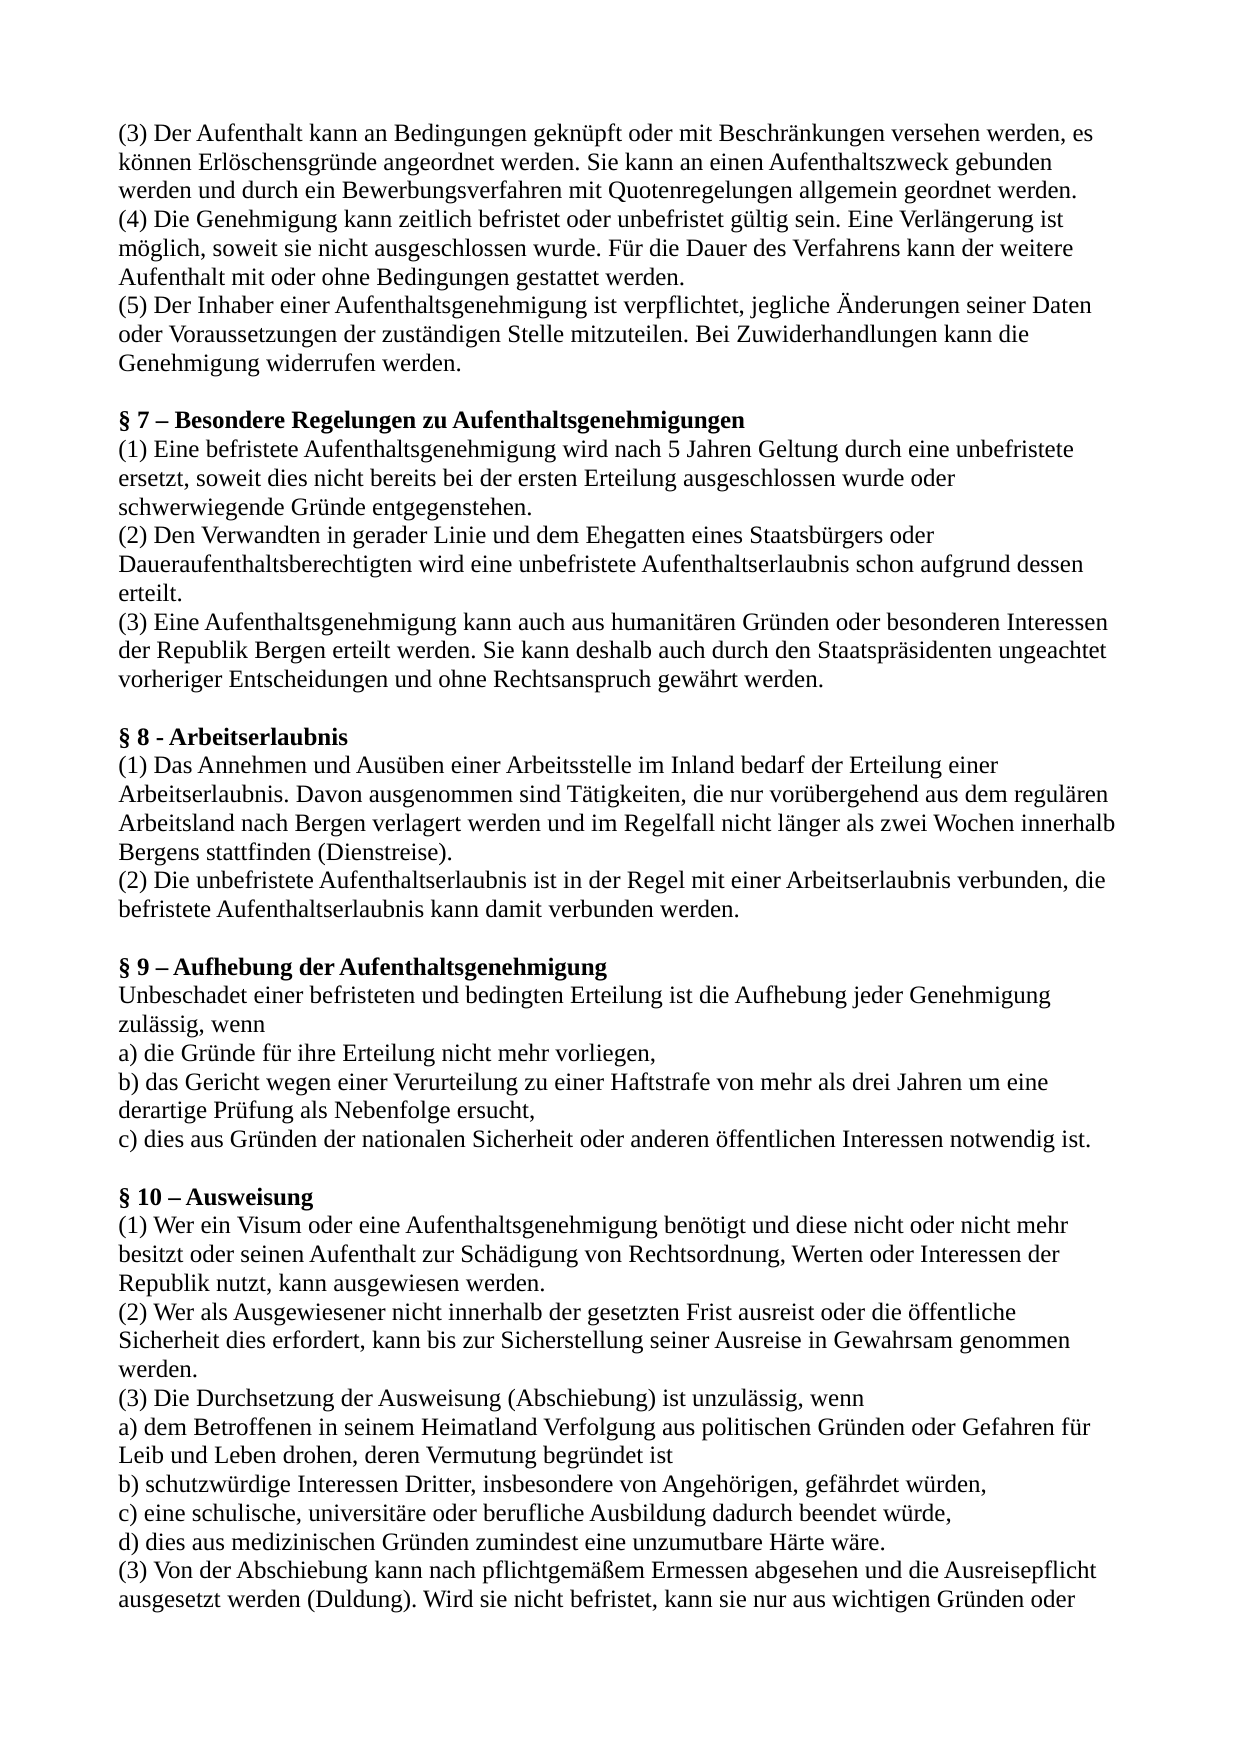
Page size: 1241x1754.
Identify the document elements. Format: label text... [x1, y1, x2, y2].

text c) dies aus Gründen der nationalen Sicherheit oder anderen öffentlichen Interessen notwendig ist. [118, 1124, 1122, 1153]
text § 7 – Besondere Regelungen zu Aufenthaltsgenehmigungen [118, 406, 1122, 434]
text (1) Eine befristete Aufenthaltsgenehmigung wird nach 5 Jahren Geltung durch eine unbefristete ersetzt, soweit dies nicht bereits bei der ersten Erteilung ausgeschlossen wurde oder schwerwiegende Gründe entgegenstehen. [118, 434, 1122, 521]
text a) die Gründe für ihre Erteilung nicht mehr vorliegen, [118, 1038, 1122, 1067]
text (3) Der Aufenthalt kann an Bedingungen geknüpft oder mit Beschränkungen versehen werden, es können Erlöschensgründe angeordnet werden. Sie kann an einen Aufenthaltszweck gebunden werden und durch ein Bewerbungsverfahren mit Quotenregelungen allgemein geordnet werden. (4) Die Genehmigung kann zeitlich befristet oder unbefristet gültig sein. Eine Verlängerung ist möglich, soweit sie nicht ausgeschlossen wurde. Für die Dauer des Verfahrens kann der weitere Aufenthalt mit oder ohne Bedingungen gestattet werden. [118, 118, 1122, 291]
text (2) Den Verwandten in gerader Linie und dem Ehegatten eines Staatsbürgers oder Daueraufenthaltsberechtigten wird eine unbefristete Aufenthaltserlaubnis schon aufgrund dessen erteilt. [118, 521, 1122, 607]
text (1) Wer ein Visum oder eine Aufenthaltsgenehmigung benötigt und diese nicht oder nicht mehr besitzt oder seinen Aufenthalt zur Schädigung von Rechtsordnung, Werten oder Interessen der Republik nutzt, kann ausgewiesen werden. [118, 1211, 1122, 1297]
text Unbeschadet einer befristeten und bedingten Erteilung ist die Aufhebung jeder Genehmigung zulässig, wenn [118, 981, 1122, 1038]
text (2) Wer als Ausgewiesener nicht innerhalb der gesetzten Frist ausreist oder die öffentliche Sicherheit dies erfordert, kann bis zur Sicherstellung seiner Ausreise in Gewahrsam genommen werden. [118, 1297, 1122, 1383]
text § 9 – Aufhebung der Aufenthaltsgenehmigung [118, 952, 1122, 981]
text § 10 – Ausweisung [118, 1182, 1122, 1211]
text (3) Die Durchsetzung der Ausweisung (Abschiebung) ist unzulässig, wenn a) dem Betroffenen in seinem Heimatland Verfolgung aus politischen Gründen oder Gefahren für Leib und Leben drohen, deren Vermutung begründet ist b) schutzwürdige Interessen Dritter, insbesondere von Angehörigen, gefährdet würden, c) eine schulische, universitäre oder berufliche Ausbildung dadurch beendet würde, d) dies aus medizinischen Gründen zumindest eine unzumutbare Härte wäre. (3) Von der Abschiebung kann nach pflichtgemäßem Ermessen abgesehen und die Ausreisepflicht ausgesetzt werden (Duldung). Wird sie nicht befristet, kann sie nur aus wichtigen Gründen oder [118, 1383, 1122, 1613]
text (5) Der Inhaber einer Aufenthaltsgenehmigung ist verpflichtet, jegliche Änderungen seiner Daten oder Voraussetzungen der zuständigen Stelle mitzuteilen. Bei Zuwiderhandlungen kann die Genehmigung widerrufen werden. [118, 291, 1122, 377]
text (1) Das Annehmen und Ausüben einer Arbeitsstelle im Inland bedarf der Erteilung einer Arbeitserlaubnis. Davon ausgenommen sind Tätigkeiten, die nur vorübergehend aus dem regulären Arbeitsland nach Bergen verlagert werden und im Regelfall nicht länger als zwei Wochen innerhalb Bergens stattfinden (Dienstreise). (2) Die unbefristete Aufenthaltserlaubnis ist in der Regel mit einer Arbeitserlaubnis verbunden, die befristete Aufenthaltserlaubnis kann damit verbunden werden. [118, 751, 1122, 923]
text b) das Gericht wegen einer Verurteilung zu einer Haftstrafe von mehr als drei Jahren um eine derartige Prüfung als Nebenfolge ersucht, [118, 1067, 1122, 1124]
text § 8 - Arbeitserlaubnis [118, 722, 1122, 751]
text (3) Eine Aufenthaltsgenehmigung kann auch aus humanitären Gründen oder besonderen Interessen der Republik Bergen erteilt werden. Sie kann deshalb auch durch den Staatspräsidenten ungeachtet vorheriger Entscheidungen und ohne Rechtsanspruch gewährt werden. [118, 607, 1122, 693]
